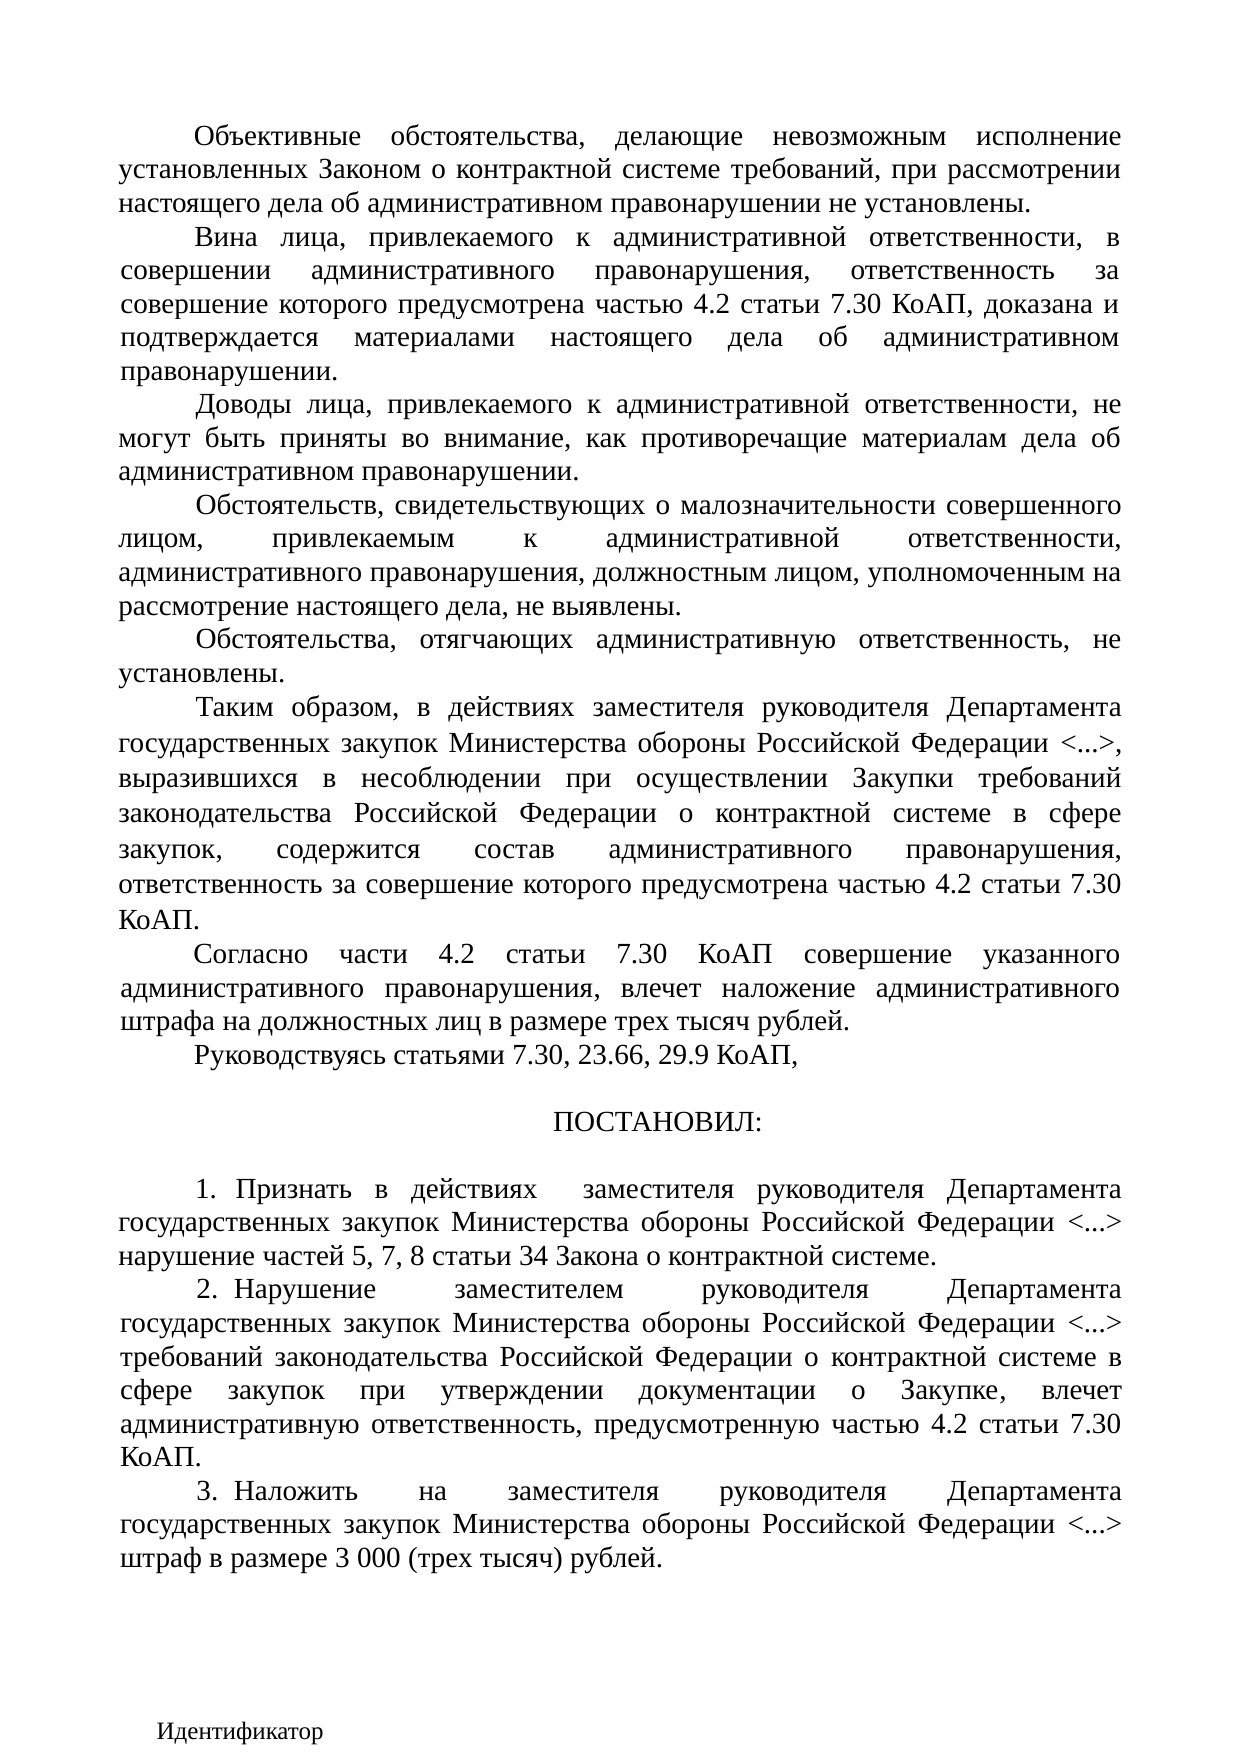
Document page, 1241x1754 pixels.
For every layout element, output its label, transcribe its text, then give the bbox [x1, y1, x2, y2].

text Доводы лица, привлекаемого к административной ответственности, не могут быть приняты во внимание, как противоречащие материалам дела об административном правонарушении. [118, 386, 1122, 487]
text Обстоятельств, свидетельствующих о малозначительности совершенного лицом, привлекаемым к административной ответственности, административного правонарушения, должностным лицом, уполномоченным на рассмотрение настоящего дела, не выявлены. [118, 487, 1122, 621]
text Согласно части 4.2 статьи 7.30 КоАП совершение указанного административного правонарушения, влечет наложение административного штрафа на должностных лиц в размере трех тысяч рублей. [120, 936, 1120, 1037]
list Нарушение заместителем руководителя Департамента государственных закупок Министерства обороны Российской Федерации <...> требований законодательства Российской Федерации о контрактной системе в сфере закупок при утверждении документации о Закупке, влечет административную ответственность, предусмотренную частью 4.2 статьи 7.30 КоАП. [120, 1272, 1122, 1473]
text Вина лица, привлекаемого к административной ответственности, в совершении административного правонарушения, ответственность за совершение которого предусмотрена частью 4.2 статьи 7.30 КоАП, доказана и подтверждается материалами настоящего дела об административном правонарушении. [120, 219, 1120, 386]
list Наложить на заместителя руководителя Департамента государственных закупок Министерства обороны Российской Федерации <...> штраф в размере 3 000 (трех тысяч) рублей. [120, 1473, 1122, 1573]
list Признать в действиях заместителя руководителя Департамента государственных закупок Министерства обороны Российской Федерации <...> нарушение частей 5, 7, 8 статьи 34 Закона о контрактной системе. [118, 1171, 1122, 1272]
text Объективные обстоятельства, делающие невозможным исполнение установленных Законом о контрактной системе требований, при рассмотрении настоящего дела об административном правонарушении не установлены. [118, 118, 1122, 219]
text Руководствуясь статьями 7.30, 23.66, 29.9 КоАП, [118, 1037, 1122, 1070]
text Обстоятельства, отягчающих административную ответственность, не установлены. [118, 621, 1122, 688]
text Таким образом, в действиях заместителя руководителя Департамента государственных закупок Министерства обороны Российской Федерации <...>, выразившихся в несоблюдении при осуществлении Закупки требований законодательства Российской Федерации о контрактной системе в сфере закупок, содержится состав административного правонарушения, ответственность за совершение которого предусмотрена частью 4.2 статьи 7.30 КоАП. [118, 688, 1122, 936]
text ПОСТАНОВИЛ: [118, 1104, 1122, 1137]
